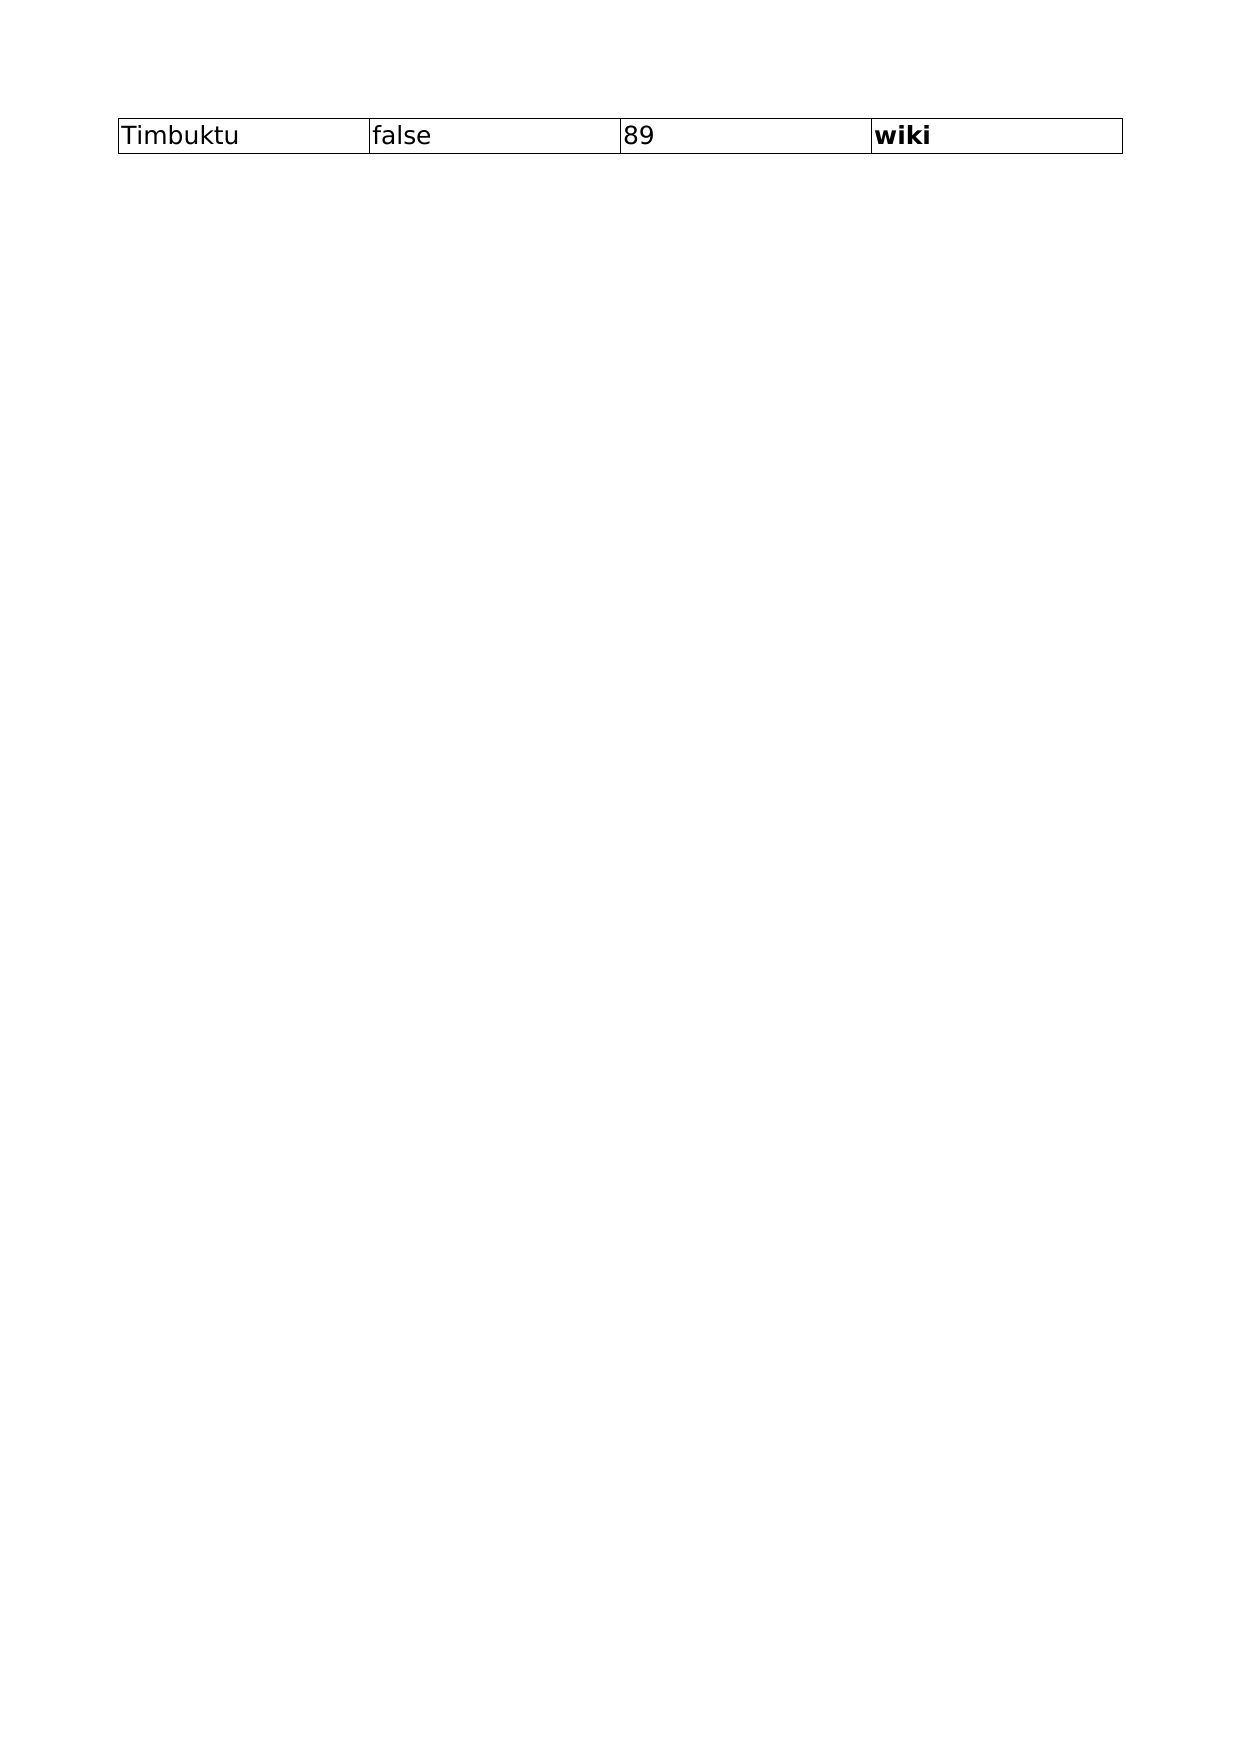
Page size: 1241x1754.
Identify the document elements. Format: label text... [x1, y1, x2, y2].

table_cell 89 [621, 119, 871, 153]
table_cell Timbuktu [119, 119, 369, 153]
table_cell false [370, 119, 620, 153]
table_cell wiki [872, 119, 1122, 153]
